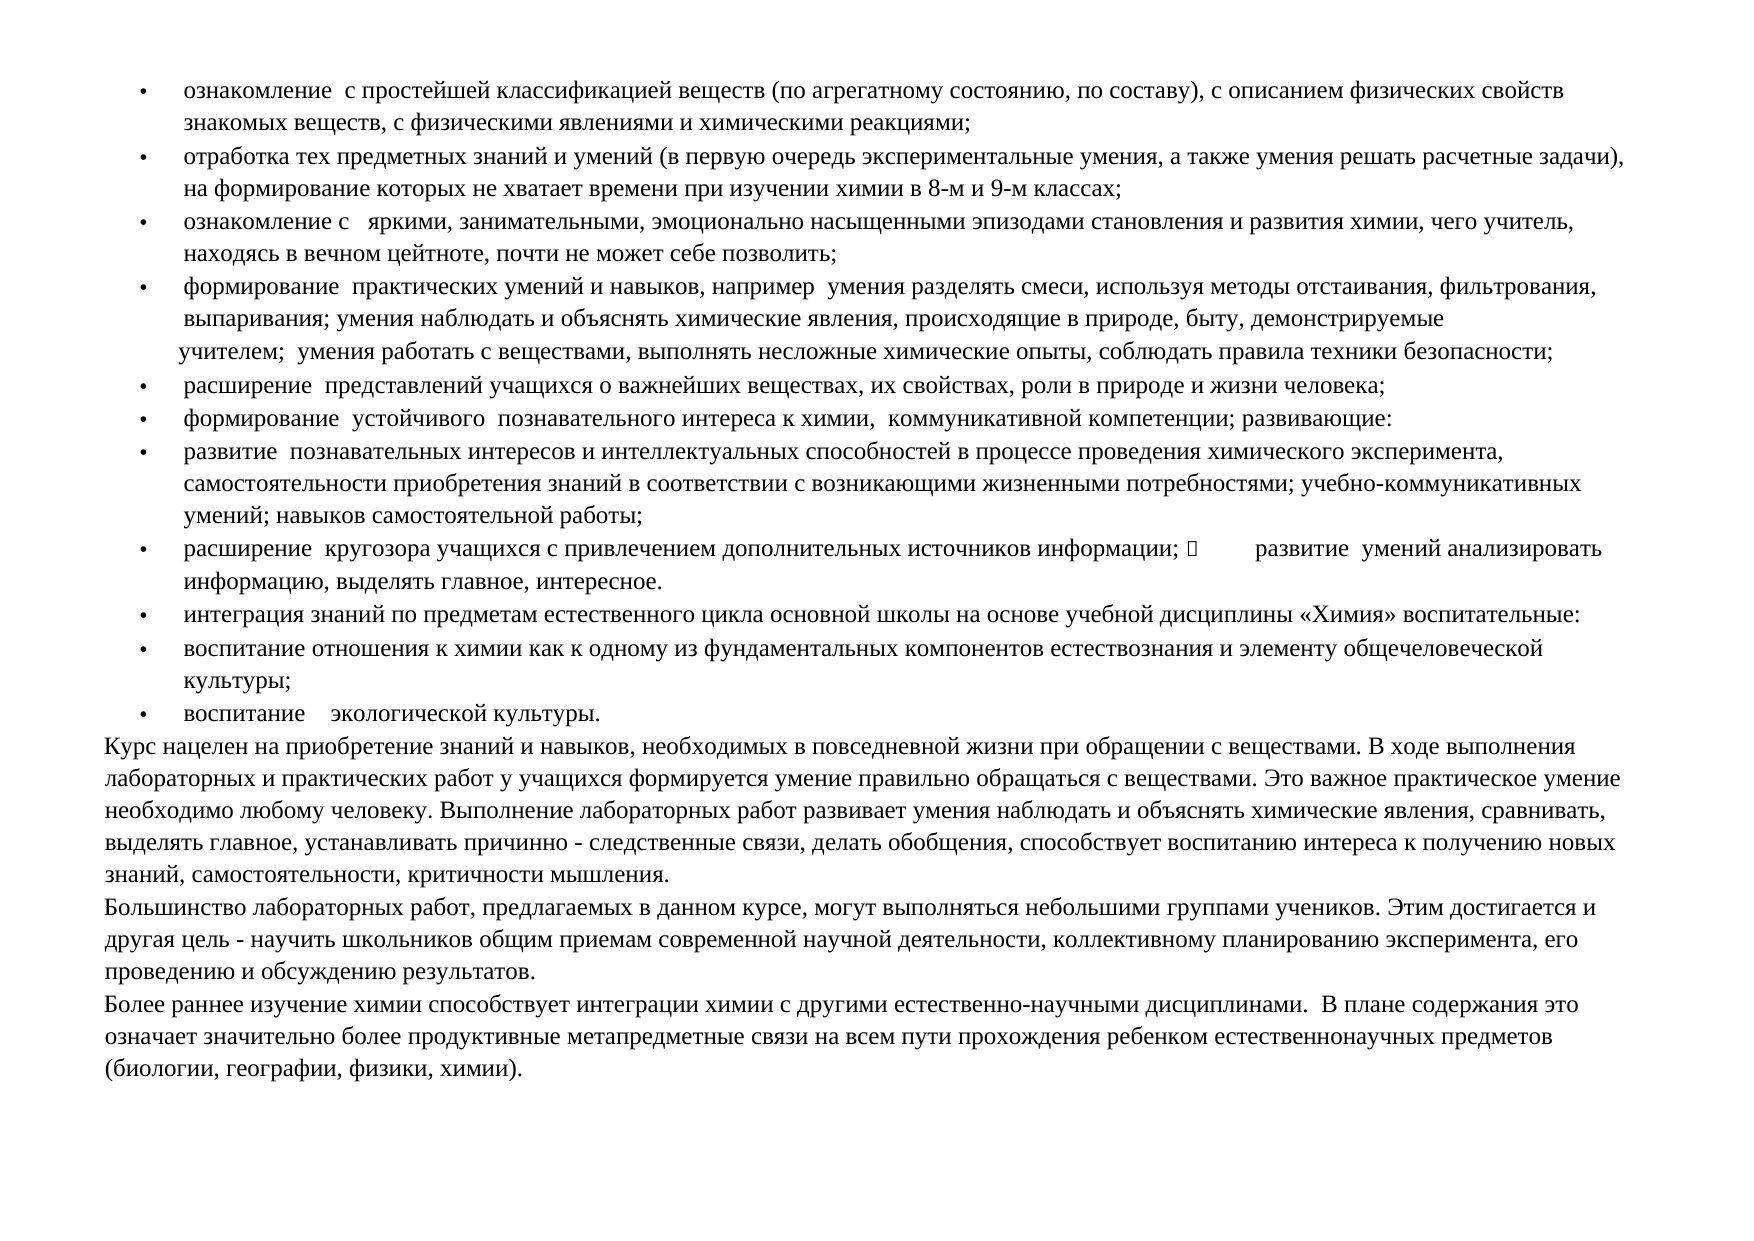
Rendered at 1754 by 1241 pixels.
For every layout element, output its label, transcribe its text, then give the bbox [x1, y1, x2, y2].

list воспитание экологической культуры. [139, 698, 1636, 727]
list расширение представлений учащихся о важнейших веществах, их свойствах, роли в природе и жизни человека; [139, 370, 1636, 398]
list формирование устойчивого познавательного интереса к химии, коммуникативной компетенции; развивающие: [139, 403, 1636, 432]
list отработка тех предметных знаний и умений (в первую очередь экспериментальные умения, а также умения решать расчетные задачи), на формирование которых не хватает времени при изучении химии в 8-м и 9-м классах; [139, 141, 1636, 201]
text Большинство лабораторных работ, предлагаемых в данном курсе, могут выполняться небольшими группами учеников. Этим достигается и другая цель - научить школьников общим приемам современной научной деятельности, коллективному планированию эксперимента, его проведению и обсуждению результатов. [103, 892, 1636, 985]
list расширение кругозора учащихся с привлечением дополнительных источников информации;  развитие умений анализировать информацию, выделять главное, интересное. [139, 533, 1636, 595]
list развитие познавательных интересов и интеллектуальных способностей в процессе проведения химического эксперимента, самостоятельности приобретения знаний в соответствии с возникающими жизненными потребностями; учебно-коммуникативных умений; навыков самостоятельной работы; [139, 436, 1636, 529]
list воспитание отношения к химии как к одному из фундаментальных компонентов естествознания и элементу общечеловеческой культуры; [139, 633, 1636, 693]
list ознакомление с простейшей классификацией веществ (по агрегатному состоянию, по составу), с описанием физических свойств знакомых веществ, с физическими явлениями и химическими реакциями; [139, 76, 1636, 136]
list ознакомление с яркими, занимательными, эмоционально насыщенными эпизодами становления и развития химии, чего учитель, находясь в вечном цейтноте, почти не может себе позволить; [139, 206, 1636, 267]
text учителем; умения работать с веществами, выполнять несложные химические опыты, соблюдать правила техники безопасности; [98, 336, 1634, 365]
list формирование практических умений и навыков, например умения разделять смеси, используя методы отстаивания, фильтрования, выпаривания; умения наблюдать и объяснять химические явления, происходящие в природе, быту, демонстрируемые [139, 271, 1636, 332]
list интеграция знаний по предметам естественного цикла основной школы на основе учебной дисциплины «Химия» воспитательные: [139, 599, 1636, 628]
text Курс нацелен на приобретение знаний и навыков, необходимых в повседневной жизни при обращении с веществами. В ходе выполнения лабораторных и практических работ у учащихся формируется умение правильно обращаться с веществами. Это важное практическое умение необходимо любому человеку. Выполнение лабораторных работ развивает умения наблюдать и объяснять химические явления, сравнивать, выделять главное, устанавливать причинно - следственные связи, делать обобщения, способствует воспитанию интереса к получению новых знаний, самостоятельности, критичности мышления. [103, 731, 1636, 888]
text Более раннее изучение химии способствует интеграции химии с другими естественно-научными дисциплинами. В плане содержания это означает значительно более продуктивные метапредметные связи на всем пути прохождения ребенком естественнонаучных предметов (биологии, географии, физики, химии). [103, 989, 1636, 1082]
